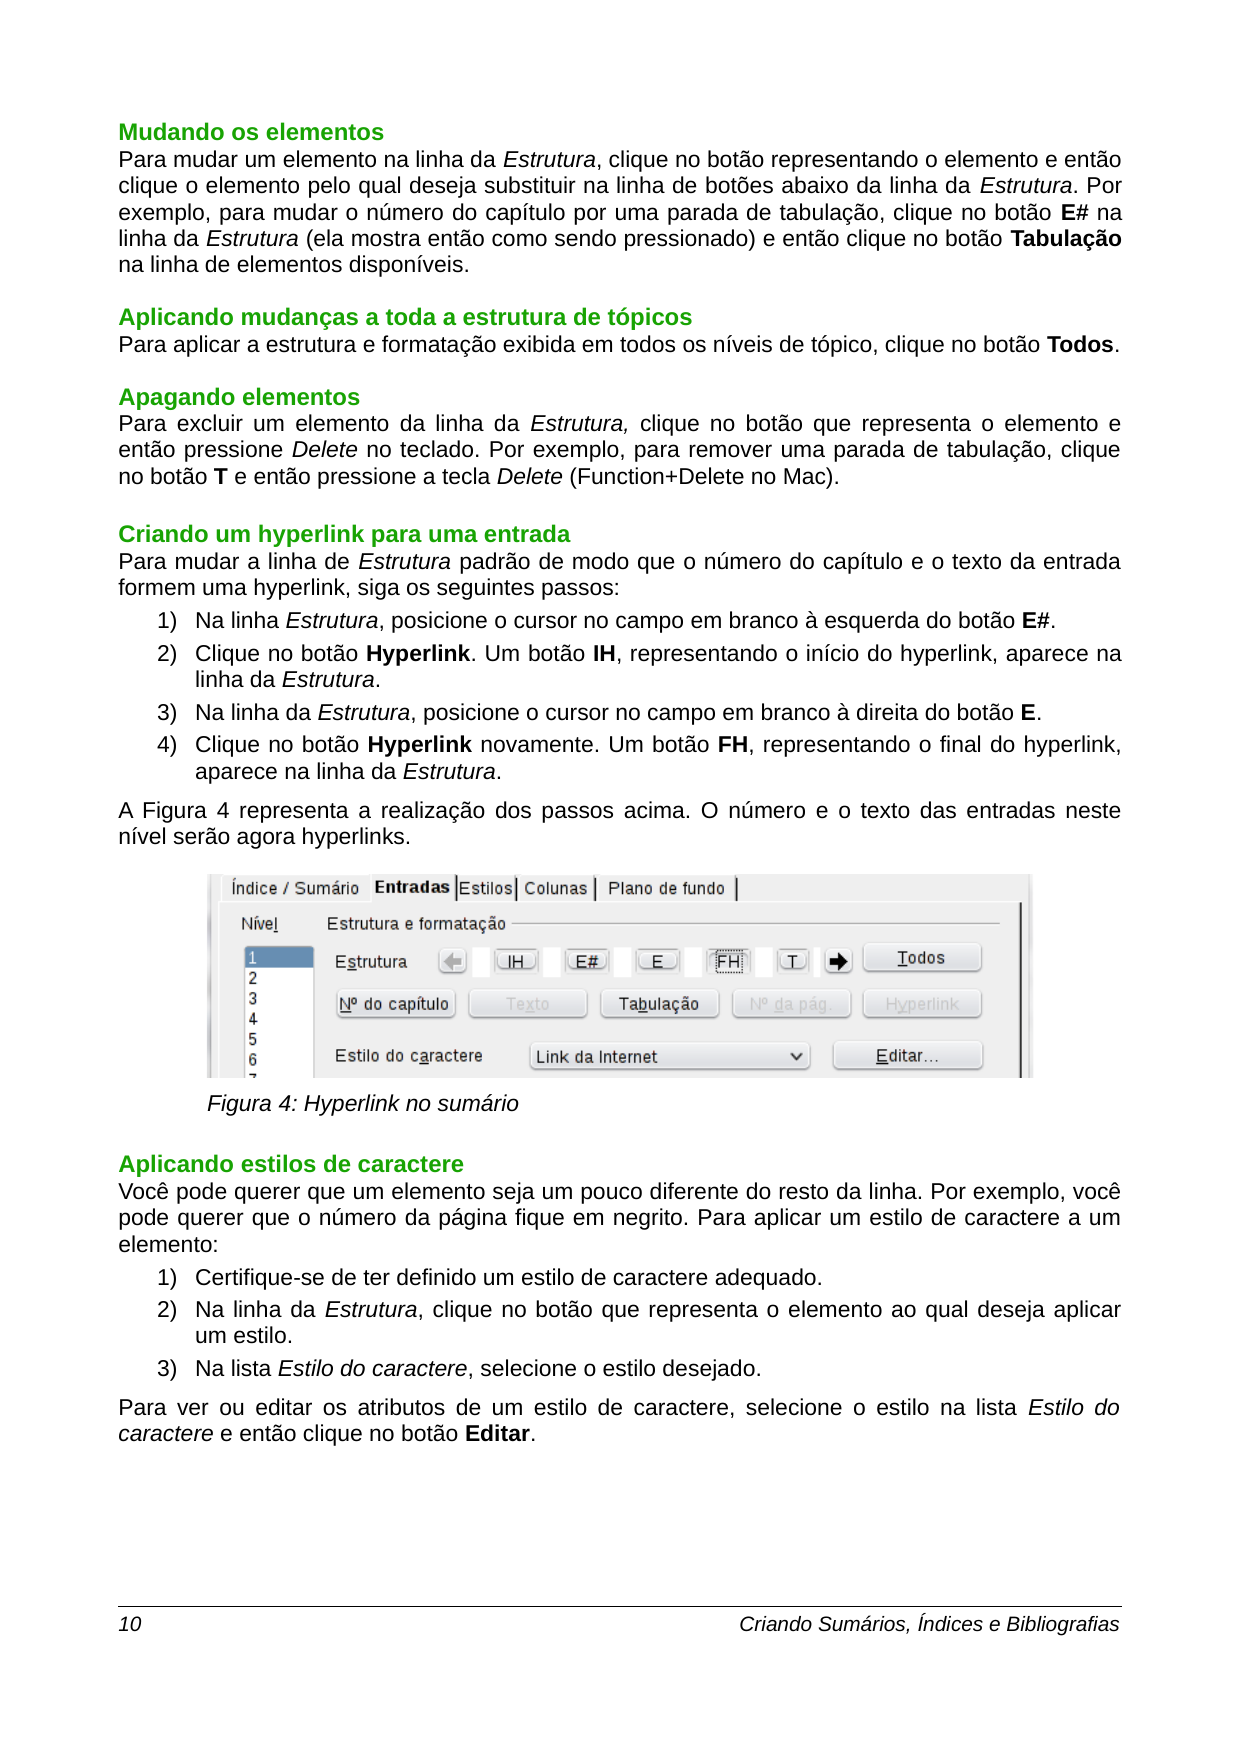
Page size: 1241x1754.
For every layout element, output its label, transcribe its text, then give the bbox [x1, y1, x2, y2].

subtitle Aplicando mudanças a toda a estrutura de tópicos [118, 303, 1122, 331]
subtitle Apagando elementos [118, 382, 1122, 410]
picture [206, 874, 1034, 1078]
list Na lista Estilo do caractere, selecione o estilo desejado. [177, 1355, 1122, 1381]
list Clique no botão Hyperlink novamente. Um botão FH, representando o final do hyperlink, aparece na linha da Estrutura. [177, 731, 1122, 784]
subtitle Aplicando estilos de caractere [118, 1150, 1122, 1178]
subtitle Mudando os elementos [118, 118, 1122, 146]
list Na linha da Estrutura, posicione o cursor no campo em branco à direita do botão E. [177, 699, 1122, 725]
text Para ver ou editar os atributos de um estilo de caractere, selecione o estilo na lista Estilo do caractere e então clique no botão Editar. [118, 1394, 1122, 1447]
text Figura 4: Hyperlink no sumário [207, 1090, 1033, 1117]
list Você pode querer que um elemento seja um pouco diferente do resto da linha. Por exemplo, você pode querer que o número da página fique em negrito. Para aplicar um estilo de caractere a um elemento: [118, 1178, 1122, 1257]
subtitle Criando um hyperlink para uma entrada [118, 520, 1122, 548]
list Para mudar a linha de Estrutura padrão de modo que o número do capítulo e o texto da entrada formem uma hyperlink, siga os seguintes passos: [118, 548, 1122, 601]
text A Figura 4 representa a realização dos passos acima. O número e o texto das entradas neste nível serão agora hyperlinks. [118, 797, 1122, 849]
list Certifique-se de ter definido um estilo de caractere adequado. [177, 1263, 1122, 1290]
text Para mudar um elemento na linha da Estrutura, clique no botão representando o elemento e então clique o elemento pelo qual deseja substituir na linha de botões abaixo da linha da Estrutura. Por exemplo, para mudar o número do capítulo por uma parada de tabulação, clique no botão E# na linha da Estrutura (ela mostra então como sendo pressionado) e então clique no botão Tabulação na linha de elementos disponíveis. [118, 146, 1122, 277]
list Na linha da Estrutura, clique no botão que representa o elemento ao qual deseja aplicar um estilo. [177, 1296, 1122, 1349]
list Na linha Estrutura, posicione o cursor no campo em branco à esquerda do botão E#. [177, 607, 1122, 633]
list Clique no botão Hyperlink. Um botão IH, representando o início do hyperlink, aparece na linha da Estrutura. [177, 640, 1122, 692]
text Para aplicar a estrutura e formatação exibida em todos os níveis de tópico, clique no botão Todos. [118, 331, 1122, 357]
text Para excluir um elemento da linha da Estrutura, clique no botão que representa o elemento e então pressione Delete no teclado. Por exemplo, para remover uma parada de tabulação, clique no botão T e então pressione a tecla Delete (Function+Delete no Mac). [118, 410, 1122, 489]
